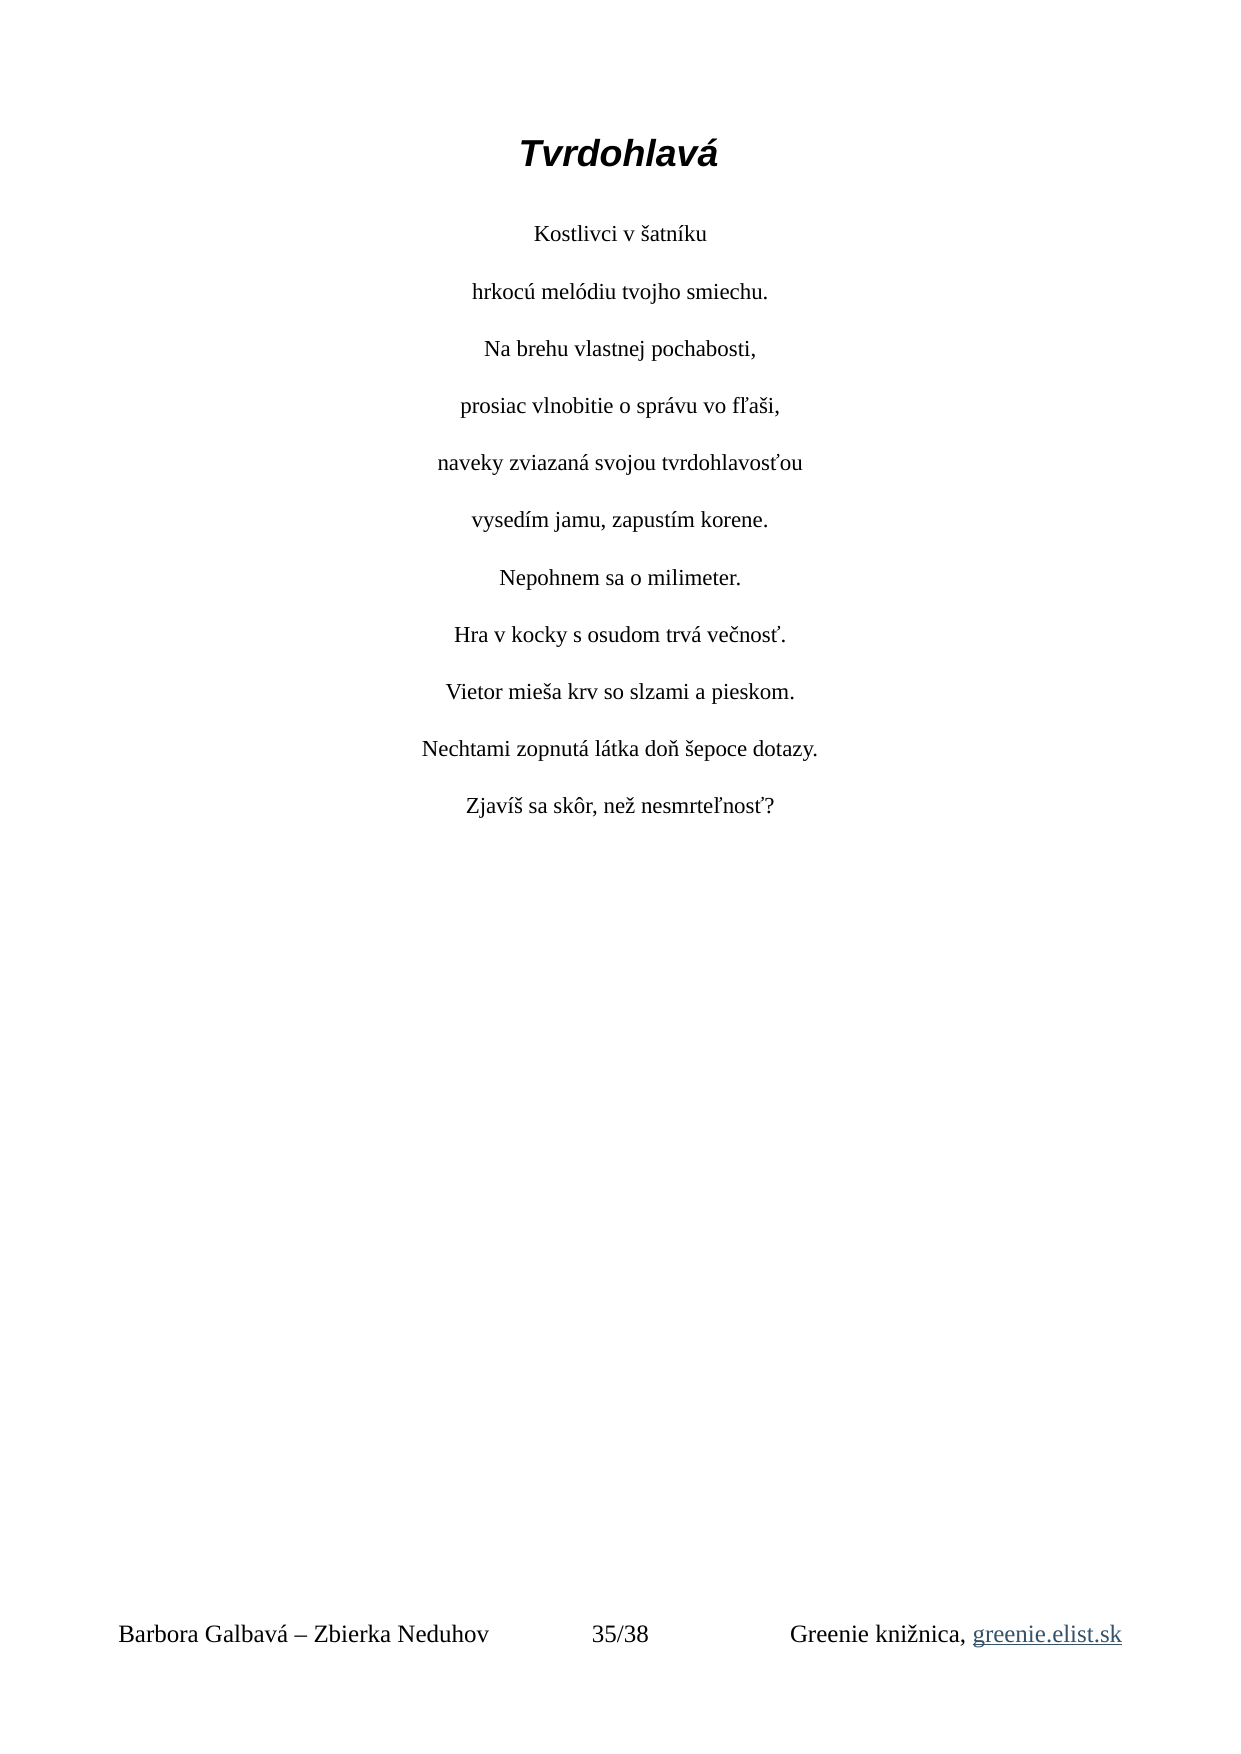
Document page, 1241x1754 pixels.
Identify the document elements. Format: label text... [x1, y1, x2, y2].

text Zjavíš sa skôr, než nesmrteľnosť? [106, 792, 1134, 819]
text Kostlivci v šatníku [106, 221, 1134, 247]
text Na brehu vlastnej pochabosti, [106, 335, 1134, 361]
text prosiac vlnobitie o správu vo fľaši, [106, 392, 1134, 418]
text Hra v kocky s osudom trvá večnosť. [106, 621, 1134, 647]
text hrkocú melódiu tvojho smiechu. [106, 278, 1134, 304]
text Vietor mieša krv so slzami a pieskom. [106, 678, 1134, 704]
text vysedím jamu, zapustím korene. [106, 506, 1134, 533]
subtitle Tvrdohlavá [106, 131, 1134, 174]
text Nepohnem sa o milimeter. [106, 564, 1134, 590]
text naveky zviazaná svojou tvrdohlavosťou [106, 449, 1134, 476]
text Nechtami zopnutá látka doň šepoce dotazy. [106, 735, 1134, 762]
